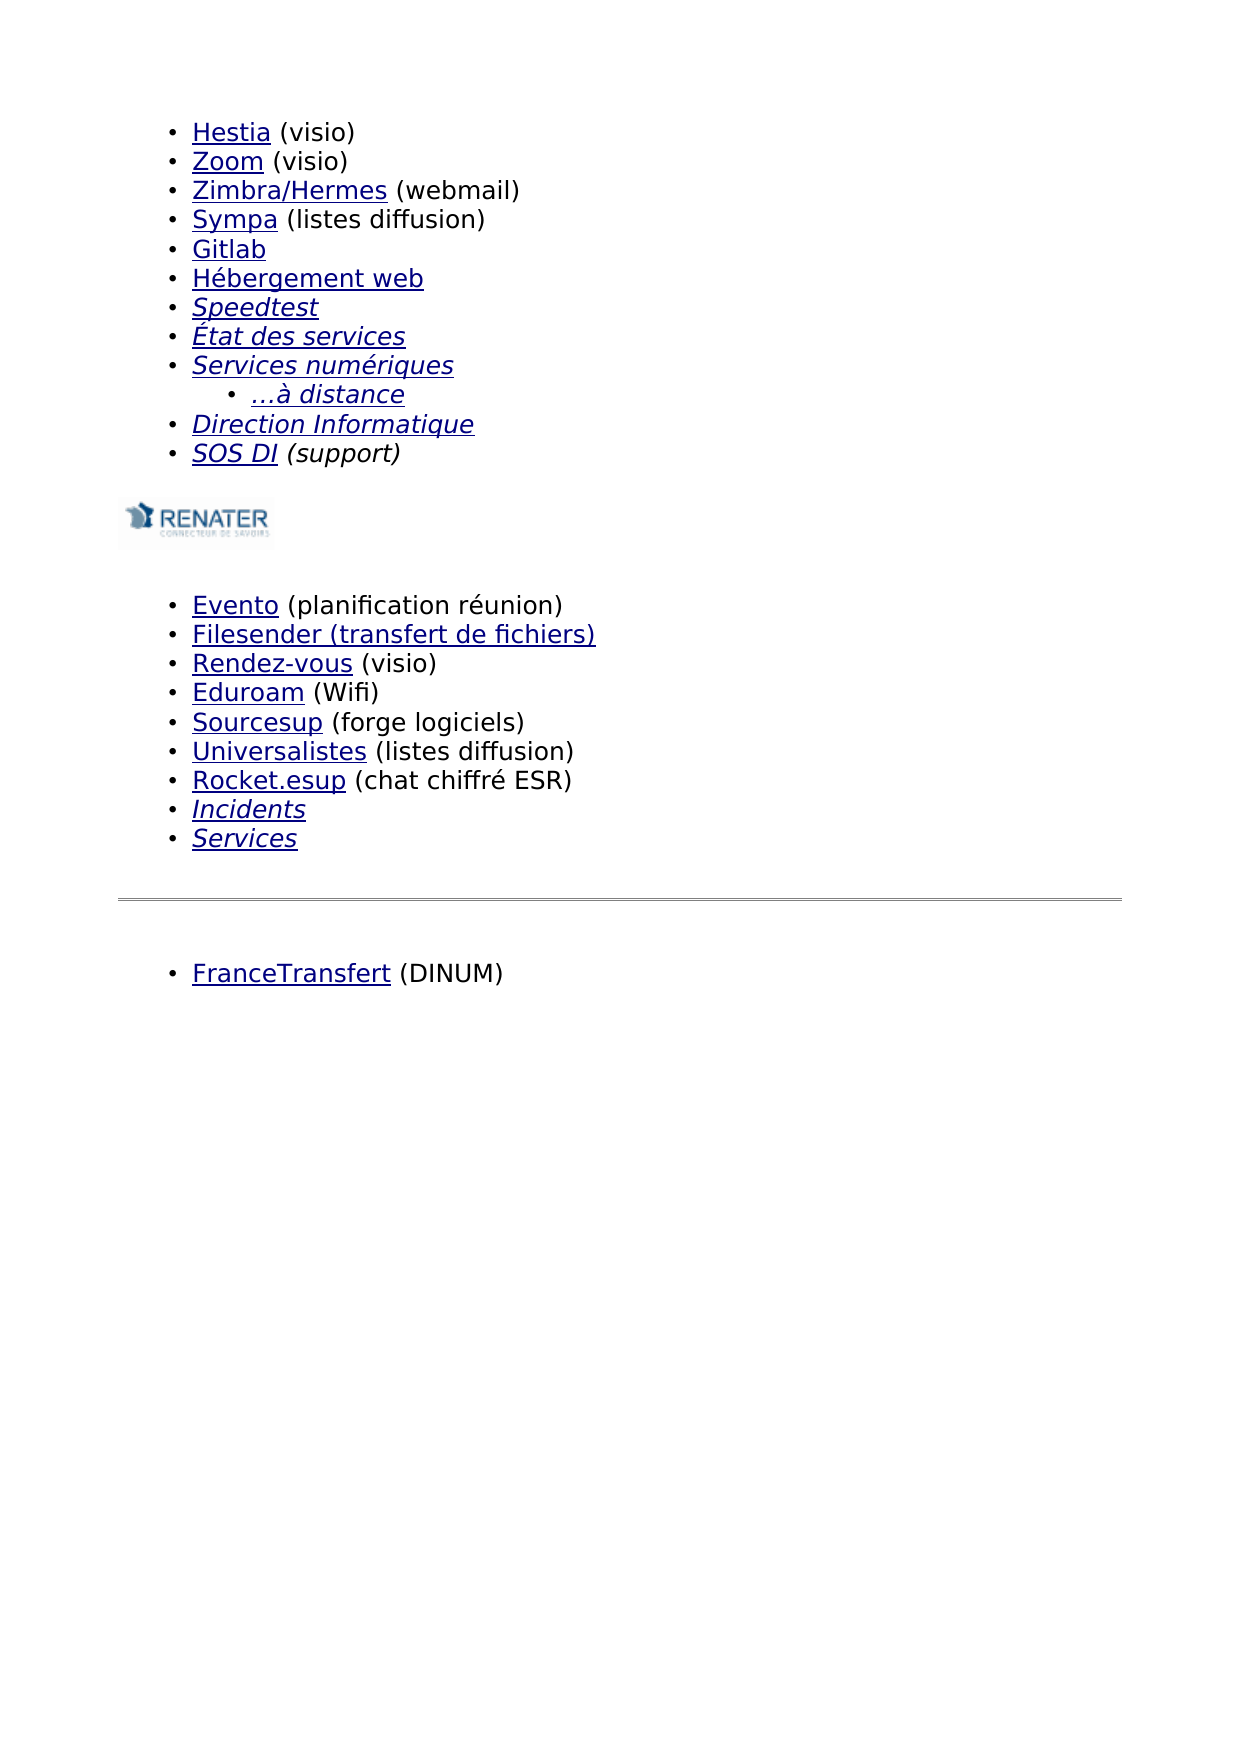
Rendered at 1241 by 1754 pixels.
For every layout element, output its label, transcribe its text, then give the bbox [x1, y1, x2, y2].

list Speedtest [177, 293, 1122, 322]
list FranceTransfert (DINUM) [177, 959, 1122, 988]
list Hestia (visio) [177, 118, 1122, 147]
list Direction Informatique [177, 410, 1122, 439]
list Eduroam (Wifi) [177, 679, 1122, 708]
list Zimbra/Hermes (webmail) [177, 176, 1122, 206]
list …à distance [236, 381, 1122, 410]
list Services numériques [177, 351, 1122, 381]
list Sourcesup (forge logiciels) [177, 708, 1122, 737]
list État des services [177, 322, 1122, 351]
list Hébergement web [177, 264, 1122, 293]
list Sympa (listes diffusion) [177, 206, 1122, 235]
list Gitlab [177, 235, 1122, 264]
list Universalistes (listes diffusion) [177, 737, 1122, 766]
list Evento (planification réunion) [177, 591, 1122, 620]
list SOS DI (support) [177, 439, 1122, 468]
list Incidents [177, 795, 1122, 824]
picture [118, 497, 275, 550]
list Services [177, 824, 1122, 854]
list Rendez-vous (visio) [177, 649, 1122, 679]
list Filesender (transfert de fichiers) [177, 620, 1122, 649]
list Zoom (visio) [177, 147, 1122, 176]
list Rocket.esup (chat chiffré ESR) [177, 766, 1122, 795]
